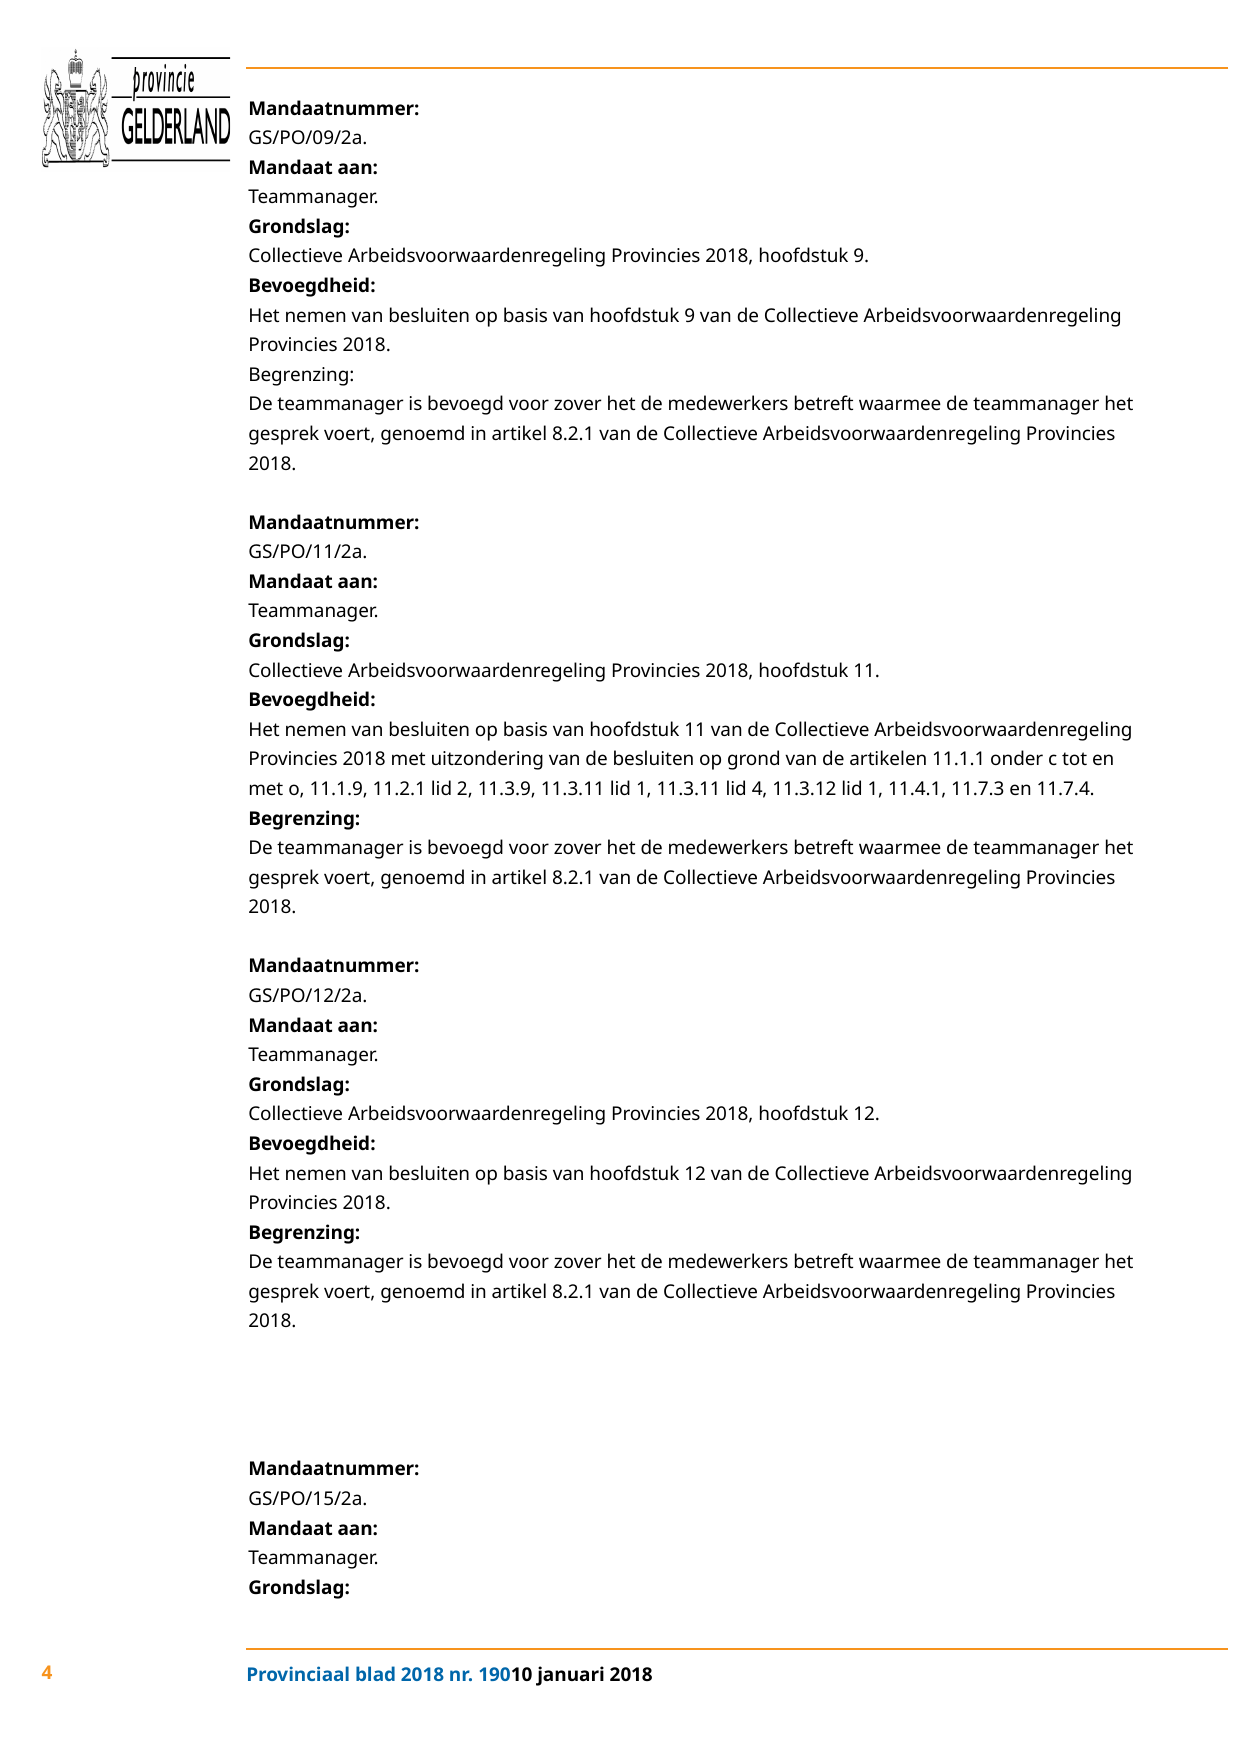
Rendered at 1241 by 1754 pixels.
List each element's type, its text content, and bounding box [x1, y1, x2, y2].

text Grondslag: [248, 627, 1152, 653]
text GS/PO/09/2a. [248, 124, 1152, 150]
text Collectieve Arbeidsvoorwaardenregeling Provincies 2018, hoofdstuk 9. [248, 243, 1152, 268]
text GS/PO/12/2a. [248, 982, 1152, 1008]
text De teammanager is bevoegd voor zover het de medewerkers betreft waarmee de teammanager het gesprek voert, genoemd in artikel 8.2.1 van de Collectieve Arbeidsvoorwaardenregeling Provincies 2018. [248, 391, 1152, 476]
text Mandaatnummer: [248, 95, 1152, 121]
text Bevoegdheid: [248, 1130, 1152, 1156]
text De teammanager is bevoegd voor zover het de medewerkers betreft waarmee de teammanager het gesprek voert, genoemd in artikel 8.2.1 van de Collectieve Arbeidsvoorwaardenregeling Provincies 2018. [248, 834, 1152, 919]
text Mandaat aan: [248, 568, 1152, 594]
text Teammanager. [248, 598, 1152, 623]
text Teammanager. [248, 183, 1152, 209]
text GS/PO/11/2a. [248, 538, 1152, 564]
text Teammanager. [248, 1544, 1152, 1570]
text Grondslag: [248, 1071, 1152, 1097]
text Mandaatnummer: [248, 1456, 1152, 1481]
picture [41, 47, 231, 172]
text Mandaat aan: [248, 1012, 1152, 1038]
text De teammanager is bevoegd voor zover het de medewerkers betreft waarmee de teammanager het gesprek voert, genoemd in artikel 8.2.1 van de Collectieve Arbeidsvoorwaardenregeling Provincies 2018. [248, 1248, 1152, 1333]
text Mandaatnummer: [248, 953, 1152, 978]
text Mandaatnummer: [248, 509, 1152, 535]
text Het nemen van besluiten op basis van hoofdstuk 9 van de Collectieve Arbeidsvoorwaardenregeling Provincies 2018. [248, 302, 1152, 357]
text Collectieve Arbeidsvoorwaardenregeling Provincies 2018, hoofdstuk 12. [248, 1101, 1152, 1126]
text Mandaat aan: [248, 154, 1152, 180]
text Begrenzing: [248, 805, 1152, 831]
text GS/PO/15/2a. [248, 1485, 1152, 1511]
text Mandaat aan: [248, 1515, 1152, 1541]
text Grondslag: [248, 1574, 1152, 1600]
text Collectieve Arbeidsvoorwaardenregeling Provincies 2018, hoofdstuk 11. [248, 657, 1152, 683]
text Bevoegdheid: [248, 686, 1152, 712]
text Het nemen van besluiten op basis van hoofdstuk 12 van de Collectieve Arbeidsvoorwaardenregeling Provincies 2018. [248, 1160, 1152, 1215]
text Grondslag: [248, 213, 1152, 239]
text Begrenzing: [248, 361, 1152, 387]
text Begrenzing: [248, 1219, 1152, 1245]
text Teammanager. [248, 1041, 1152, 1067]
text Het nemen van besluiten op basis van hoofdstuk 11 van de Collectieve Arbeidsvoorwaardenregeling Provincies 2018 met uitzondering van de besluiten op grond van de artikelen 11.1.1 onder c tot en met o, 11.1.9, 11.2.1 lid 2, 11.3.9, 11.3.11 lid 1, 11.3.11 lid 4, 11.3.12 lid 1, 11.4.1, 11.7.3 en 11.7.4. [248, 716, 1152, 801]
text Bevoegdheid: [248, 272, 1152, 298]
